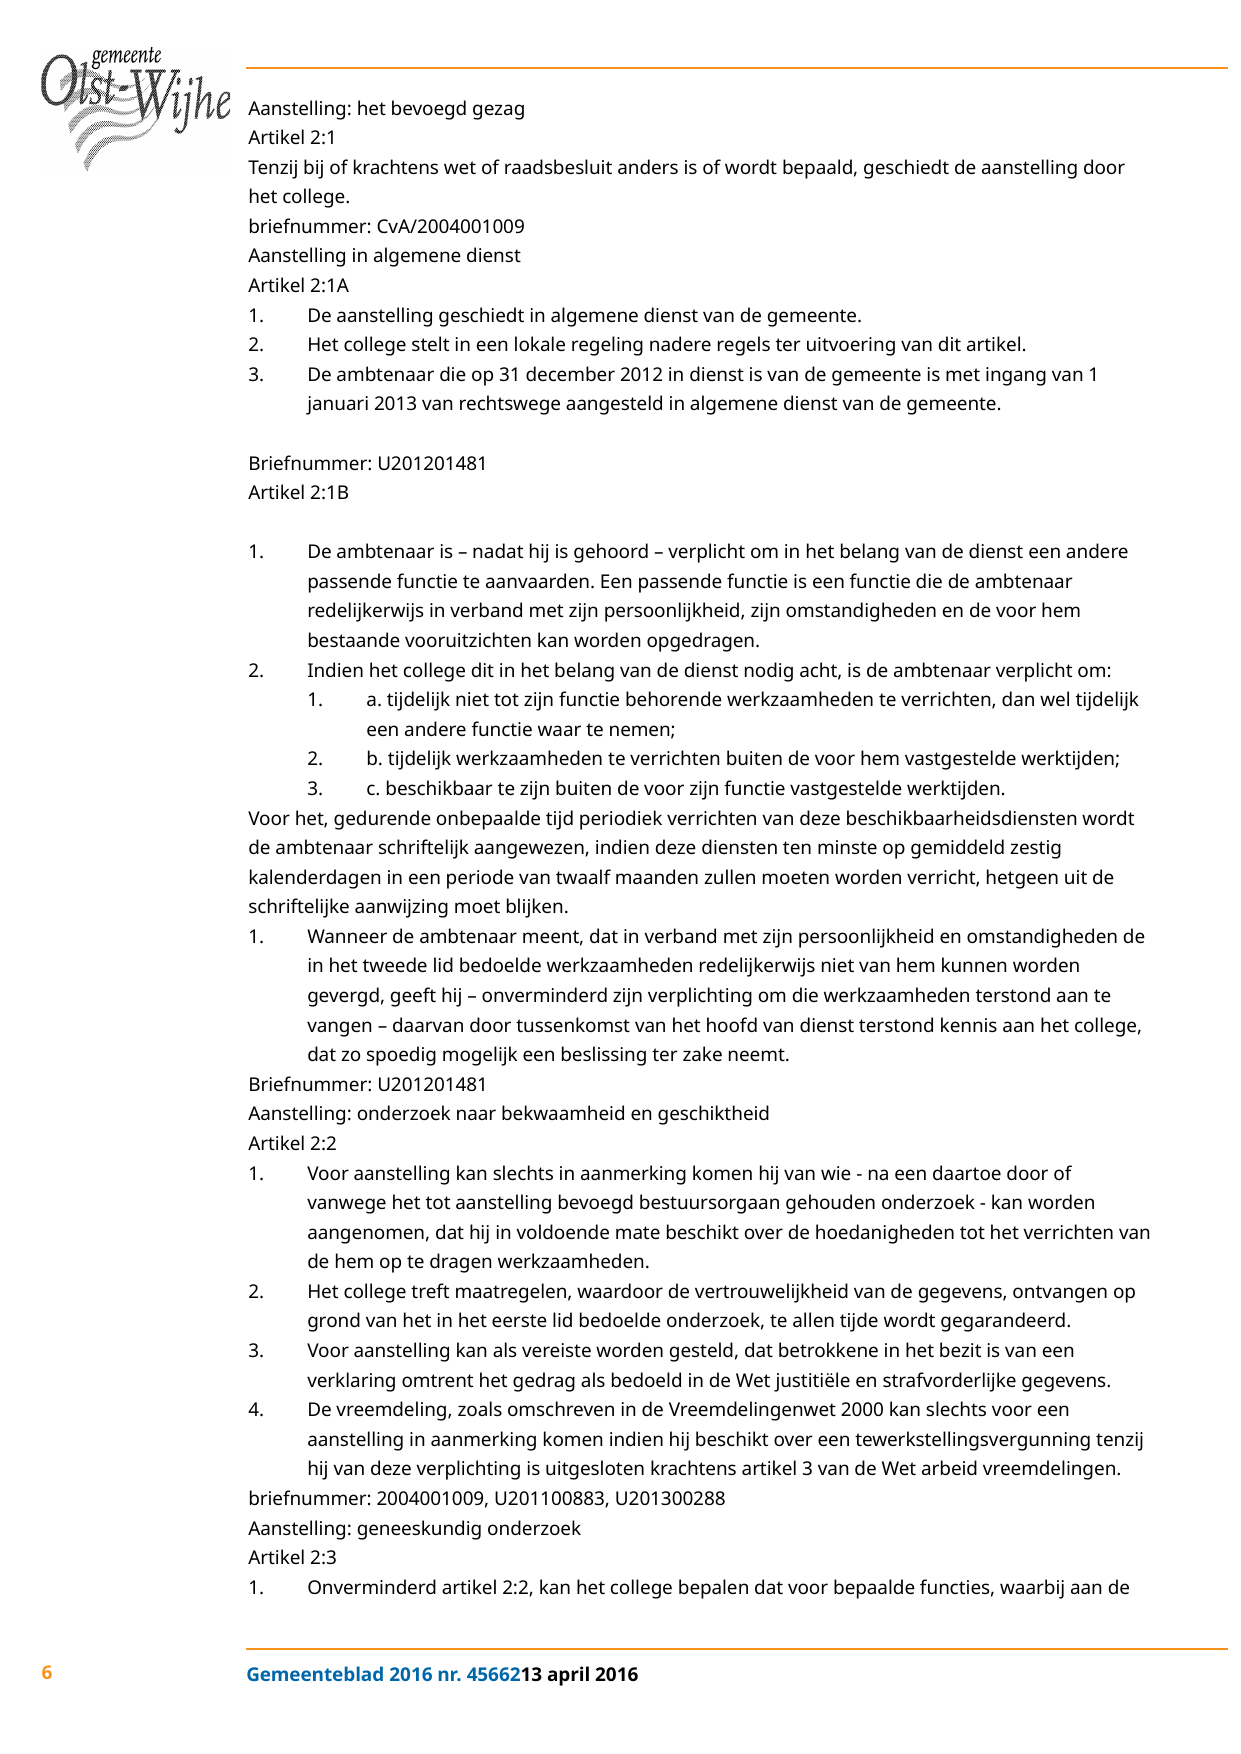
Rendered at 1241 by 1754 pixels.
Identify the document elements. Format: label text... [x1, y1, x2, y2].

list De vreemdeling, zoals omschreven in de Vreemdelingenwet 2000 kan slechts voor een aanstelling in aanmerking komen indien hij beschikt over een tewerkstellingsvergunning tenzij hij van deze verplichting is uitgesloten krachtens artikel 3 van de Wet arbeid vreemdelingen. [248, 1396, 1152, 1481]
list Het college treft maatregelen, waardoor de vertrouwelijkheid van de gegevens, ontvangen op grond van het in het eerste lid bedoelde onderzoek, te allen tijde wordt gegarandeerd. [248, 1278, 1152, 1333]
list Voor aanstelling kan als vereiste worden gesteld, dat betrokkene in het bezit is van een verklaring omtrent het gedrag als bedoeld in de Wet justitiële en strafvorderlijke gegevens. [248, 1337, 1152, 1393]
text Artikel 2:3 [248, 1544, 1152, 1570]
text briefnummer: 2004001009, U201100883, U201300288 [248, 1485, 1152, 1511]
list Onverminderd artikel 2:2, kan het college bepalen dat voor bepaalde functies, waarbij aan de [248, 1574, 1152, 1600]
text Aanstelling: het bevoegd gezag [248, 95, 1152, 121]
text Aanstelling: onderzoek naar bekwaamheid en geschiktheid [248, 1101, 1152, 1126]
text Artikel 2:1B [248, 479, 1152, 505]
list De aanstelling geschiedt in algemene dienst van de gemeente. [248, 302, 1152, 328]
text Aanstelling: geneeskundig onderzoek [248, 1515, 1152, 1541]
text briefnummer: CvA/2004001009 [248, 213, 1152, 239]
list a. tijdelijk niet tot zijn functie behorende werkzaamheden te verrichten, dan wel tijdelijk een andere functie waar te nemen; [307, 686, 1152, 742]
list De ambtenaar die op 31 december 2012 in dienst is van de gemeente is met ingang van 1 januari 2013 van rechtswege aangesteld in algemene dienst van de gemeente. [248, 361, 1152, 416]
list Indien het college dit in het belang van de dienst nodig acht, is de ambtenaar verplicht om: [248, 657, 1152, 683]
list Wanneer de ambtenaar meent, dat in verband met zijn persoonlijkheid en omstandigheden de in het tweede lid bedoelde werkzaamheden redelijkerwijs niet van hem kunnen worden gevergd, geeft hij – onverminderd zijn verplichting om die werkzaamheden terstond aan te vangen – daarvan door tussenkomst van het hoofd van dienst terstond kennis aan het college, dat zo spoedig mogelijk een beslissing ter zake neemt. [248, 923, 1152, 1067]
text Aanstelling in algemene dienst [248, 243, 1152, 268]
list b. tijdelijk werkzaamheden te verrichten buiten de voor hem vastgestelde werktijden; [307, 746, 1152, 771]
text Artikel 2:1A [248, 272, 1152, 298]
text Briefnummer: U201201481 [248, 450, 1152, 476]
text Voor het, gedurende onbepaalde tijd periodiek verrichten van deze beschikbaarheidsdiensten wordt de ambtenaar schriftelijk aangewezen, indien deze diensten ten minste op gemiddeld zestig kalenderdagen in een periode van twaalf maanden zullen moeten worden verricht, hetgeen uit de schriftelijke aanwijzing moet blijken. [248, 805, 1152, 919]
text Tenzij bij of krachtens wet of raadsbesluit anders is of wordt bepaald, geschiedt de aanstelling door het college. [248, 154, 1152, 209]
list De ambtenaar is – nadat hij is gehoord – verplicht om in het belang van de dienst een andere passende functie te aanvaarden. Een passende functie is een functie die de ambtenaar redelijkerwijs in verband met zijn persoonlijkheid, zijn omstandigheden en de voor hem bestaande vooruitzichten kan worden opgedragen. [248, 538, 1152, 653]
text Artikel 2:2 [248, 1130, 1152, 1156]
text Artikel 2:1 [248, 124, 1152, 150]
list Het college stelt in een lokale regeling nadere regels ter uitvoering van dit artikel. [248, 331, 1152, 357]
text Briefnummer: U201201481 [248, 1071, 1152, 1097]
list Voor aanstelling kan slechts in aanmerking komen hij van wie - na een daartoe door of vanwege het tot aanstelling bevoegd bestuursorgaan gehouden onderzoek - kan worden aangenomen, dat hij in voldoende mate beschikt over de hoedanigheden tot het verrichten van de hem op te dragen werkzaamheden. [248, 1160, 1152, 1274]
list c. beschikbaar te zijn buiten de voor zijn functie vastgestelde werktijden. [307, 775, 1152, 801]
picture [41, 47, 231, 172]
